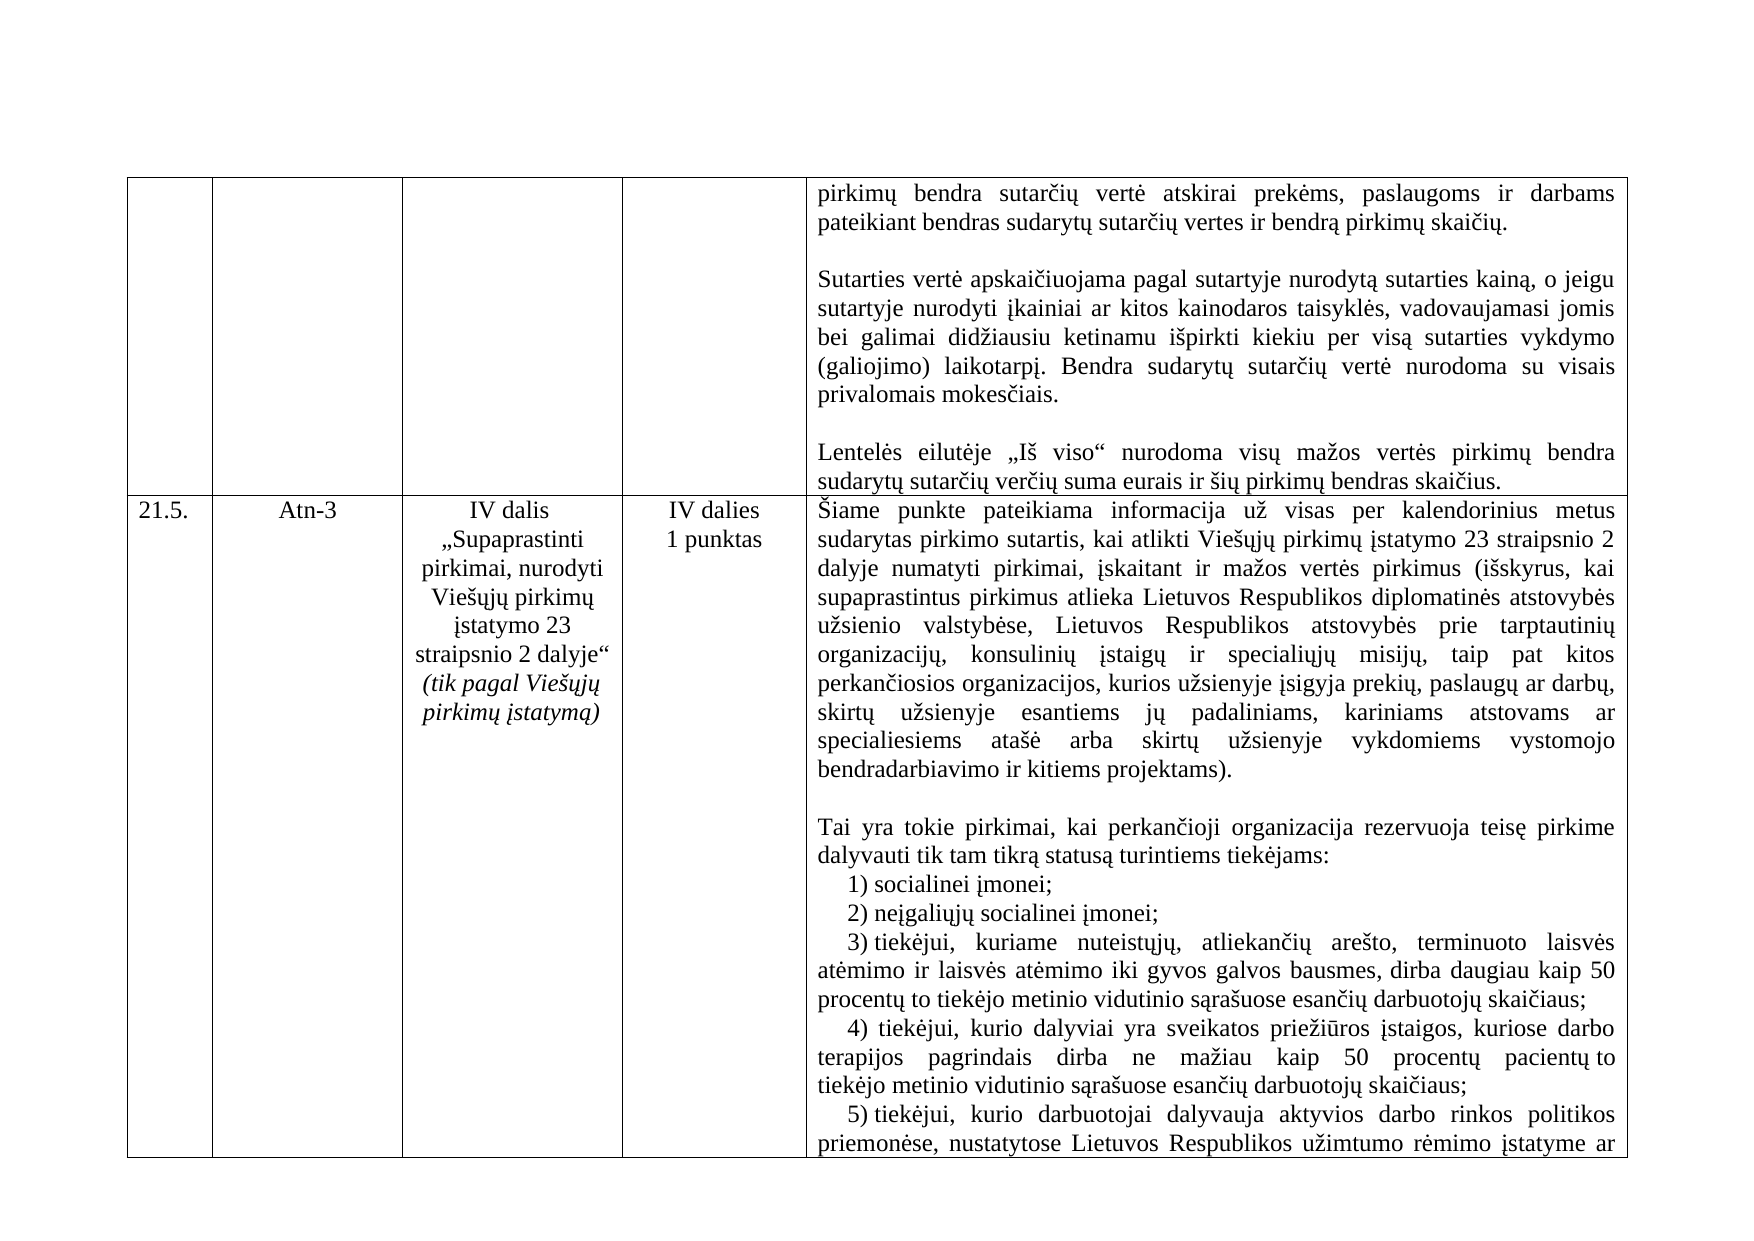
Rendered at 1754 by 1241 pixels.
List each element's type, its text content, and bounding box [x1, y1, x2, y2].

table_cell IV dalies 1 punktas [623, 496, 806, 1157]
table_cell Atn-3 [213, 496, 402, 1157]
table_cell [403, 178, 622, 494]
table_cell Šiame punkte pateikiama informacija už visas per kalendorinius metus sudarytas pirkimo sutartis, kai atlikti Viešųjų pirkimų įstatymo 23 straipsnio 2 dalyje numatyti pirkimai, įskaitant ir mažos vertės pirkimus (išskyrus, kai supaprastintus pirkimus atlieka Lietuvos Respublikos diplomatinės atstovybės užsienio valstybėse, Lietuvos Respublikos atstovybės prie tarptautinių organizacijų, konsulinių įstaigų ir specialiųjų misijų, taip pat kitos perkančiosios organizacijos, kurios užsienyje įsigyja prekių, paslaugų ar darbų, skirtų užsienyje esantiems jų padaliniams, kariniams atstovams ar specialiesiems atašė arba skirtų užsienyje vykdomiems vystomojo bendradarbiavimo ir kitiems projektams). Tai yra tokie pirkimai, kai perkančioji organizacija rezervuoja teisę pirkime dalyvauti tik tam tikrą statusą turintiems tiekėjams: 1) socialinei įmonei; 2) neįgaliųjų socialinei įmonei; 3) tiekėjui, kuriame nuteistųjų, atliekančių arešto, terminuoto laisvės atėmimo ir laisvės atėmimo iki gyvos galvos bausmes, dirba daugiau kaip 50 procentų to tiekėjo metinio vidutinio sąrašuose esančių darbuotojų skaičiaus; 4) tiekėjui, kurio dalyviai yra sveikatos priežiūros įstaigos, kuriose darbo terapijos pagrindais dirba ne mažiau kaip 50 procentų pacientų to tiekėjo metinio vidutinio sąrašuose esančių darbuotojų skaičiaus; 5) tiekėjui, kurio darbuotojai dalyvauja aktyvios darbo rinkos politikos priemonėse, nustatytose Lietuvos Respublikos užimtumo rėmimo įstatyme ar [807, 496, 1627, 1157]
table_cell IV dalis „Supaprastinti pirkimai, nurodyti Viešųjų pirkimų įstatymo 23 straipsnio 2 dalyje“ (tik pagal Viešųjų pirkimų įstatymą) [403, 496, 622, 1157]
table_cell 21.5. [128, 496, 212, 1157]
table_cell [623, 178, 806, 494]
table_cell [213, 178, 402, 494]
table_cell pirkimų bendra sutarčių vertė atskirai prekėms, paslaugoms ir darbams pateikiant bendras sudarytų sutarčių vertes ir bendrą pirkimų skaičių. Sutarties vertė apskaičiuojama pagal sutartyje nurodytą sutarties kainą, o jeigu sutartyje nurodyti įkainiai ar kitos kainodaros taisyklės, vadovaujamasi jomis bei galimai didžiausiu ketinamu išpirkti kiekiu per visą sutarties vykdymo (galiojimo) laikotarpį. Bendra sudarytų sutarčių vertė nurodoma su visais privalomais mokesčiais. Lentelės eilutėje „Iš viso“ nurodoma visų mažos vertės pirkimų bendra sudarytų sutarčių verčių suma eurais ir šių pirkimų bendras skaičius. [807, 178, 1627, 494]
table_cell [128, 178, 212, 494]
